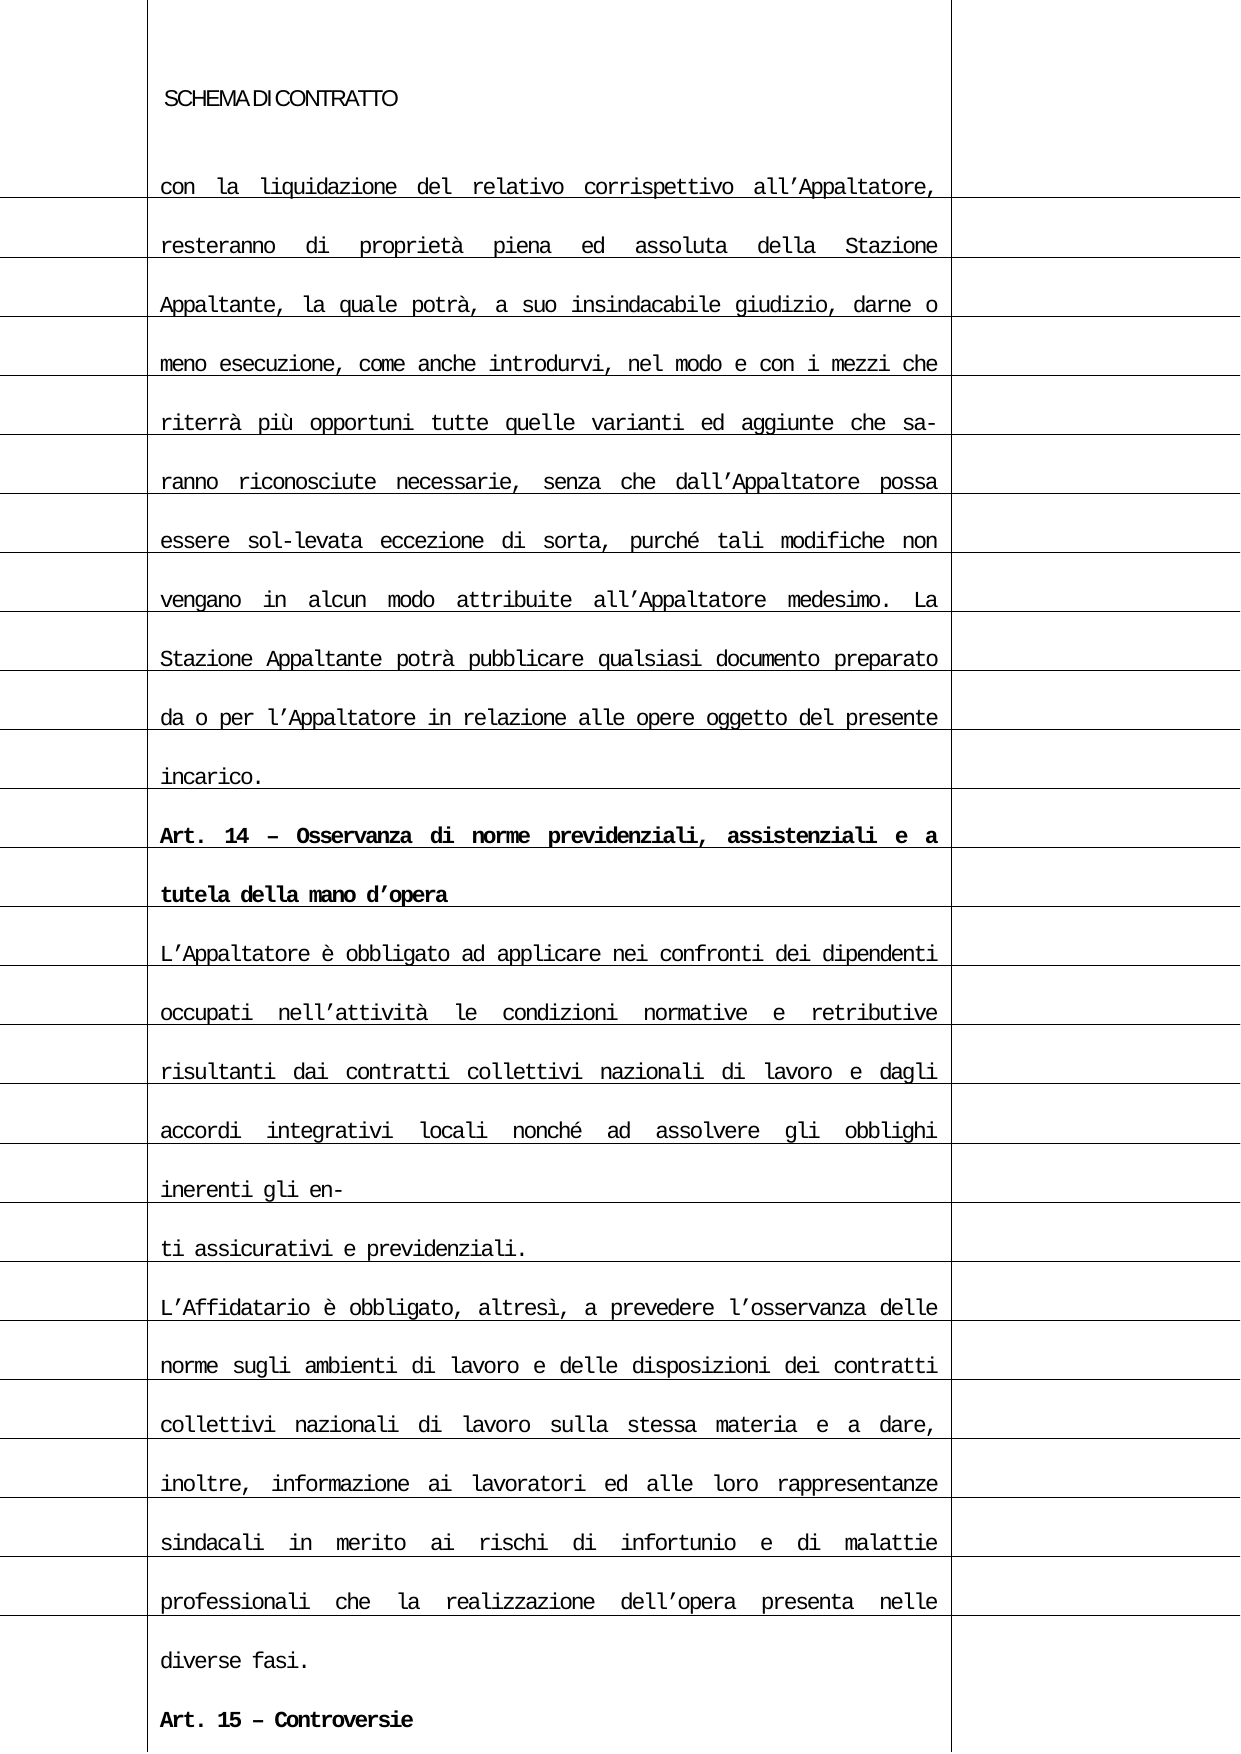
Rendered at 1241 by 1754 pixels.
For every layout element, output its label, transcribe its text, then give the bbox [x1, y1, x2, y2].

text professionali che la realizzazione dell’opera presenta nelle [159, 1557, 939, 1615]
text risultanti dai contratti collettivi nazionali di lavoro e dagli [159, 1025, 939, 1083]
text Stazione Appaltante potrà pubblicare qualsiasi documento preparato [159, 612, 939, 670]
text collettivi nazionali di lavoro sulla stessa materia e a dare, [159, 1380, 939, 1438]
text incarico. [159, 730, 939, 788]
text tutela della mano d’opera [159, 848, 939, 906]
text L’Affidatario è obbligato, altresì, a prevedere l’osservanza delle [159, 1268, 939, 1320]
text inerenti gli en- [159, 1144, 939, 1202]
text meno esecuzione, come anche introdurvi, nel modo e con i mezzi che [159, 317, 939, 375]
text con la liquidazione del relativo corrispettivo all’Appaltatore, [159, 148, 939, 197]
text occupati nell’attività le condizioni normative e retributive [159, 966, 939, 1024]
text inoltre, informazione ai lavoratori ed alle loro rappresentanze [159, 1439, 939, 1497]
text Art. 14 – Osservanza di norme previdenziali, assistenziali e a [159, 796, 939, 847]
text [159, 907, 939, 914]
text ti assicurativi e previdenziali. [159, 1209, 939, 1261]
text accordi integrativi locali nonché ad assolvere gli obblighi [159, 1084, 939, 1143]
text sindacali in merito ai rischi di infortunio e di malattie [159, 1498, 939, 1556]
text [159, 1262, 939, 1268]
text L’Appaltatore è obbligato ad applicare nei confronti dei dipendenti [159, 914, 939, 965]
text resteranno di proprietà piena ed assoluta della Stazione [159, 198, 939, 257]
text vengano in alcun modo attribuite all’Appaltatore medesimo. La [159, 553, 939, 611]
text norme sugli ambienti di lavoro e delle disposizioni dei contratti [159, 1321, 939, 1379]
text essere sol-levata eccezione di sorta, purché tali modifiche non [159, 494, 939, 552]
text Appaltante, la quale potrà, a suo insindacabile giudizio, darne o [159, 258, 939, 316]
text ranno riconosciute necessarie, senza che dall’Appaltatore possa [159, 435, 939, 493]
text Art. 15 – Controversie [159, 1681, 939, 1739]
text riterrà più opportuni tutte quelle varianti ed aggiunte che sa- [159, 376, 939, 434]
text diverse fasi. [159, 1616, 939, 1681]
text da o per l’Appaltatore in relazione alle opere oggetto del presente [159, 671, 939, 729]
